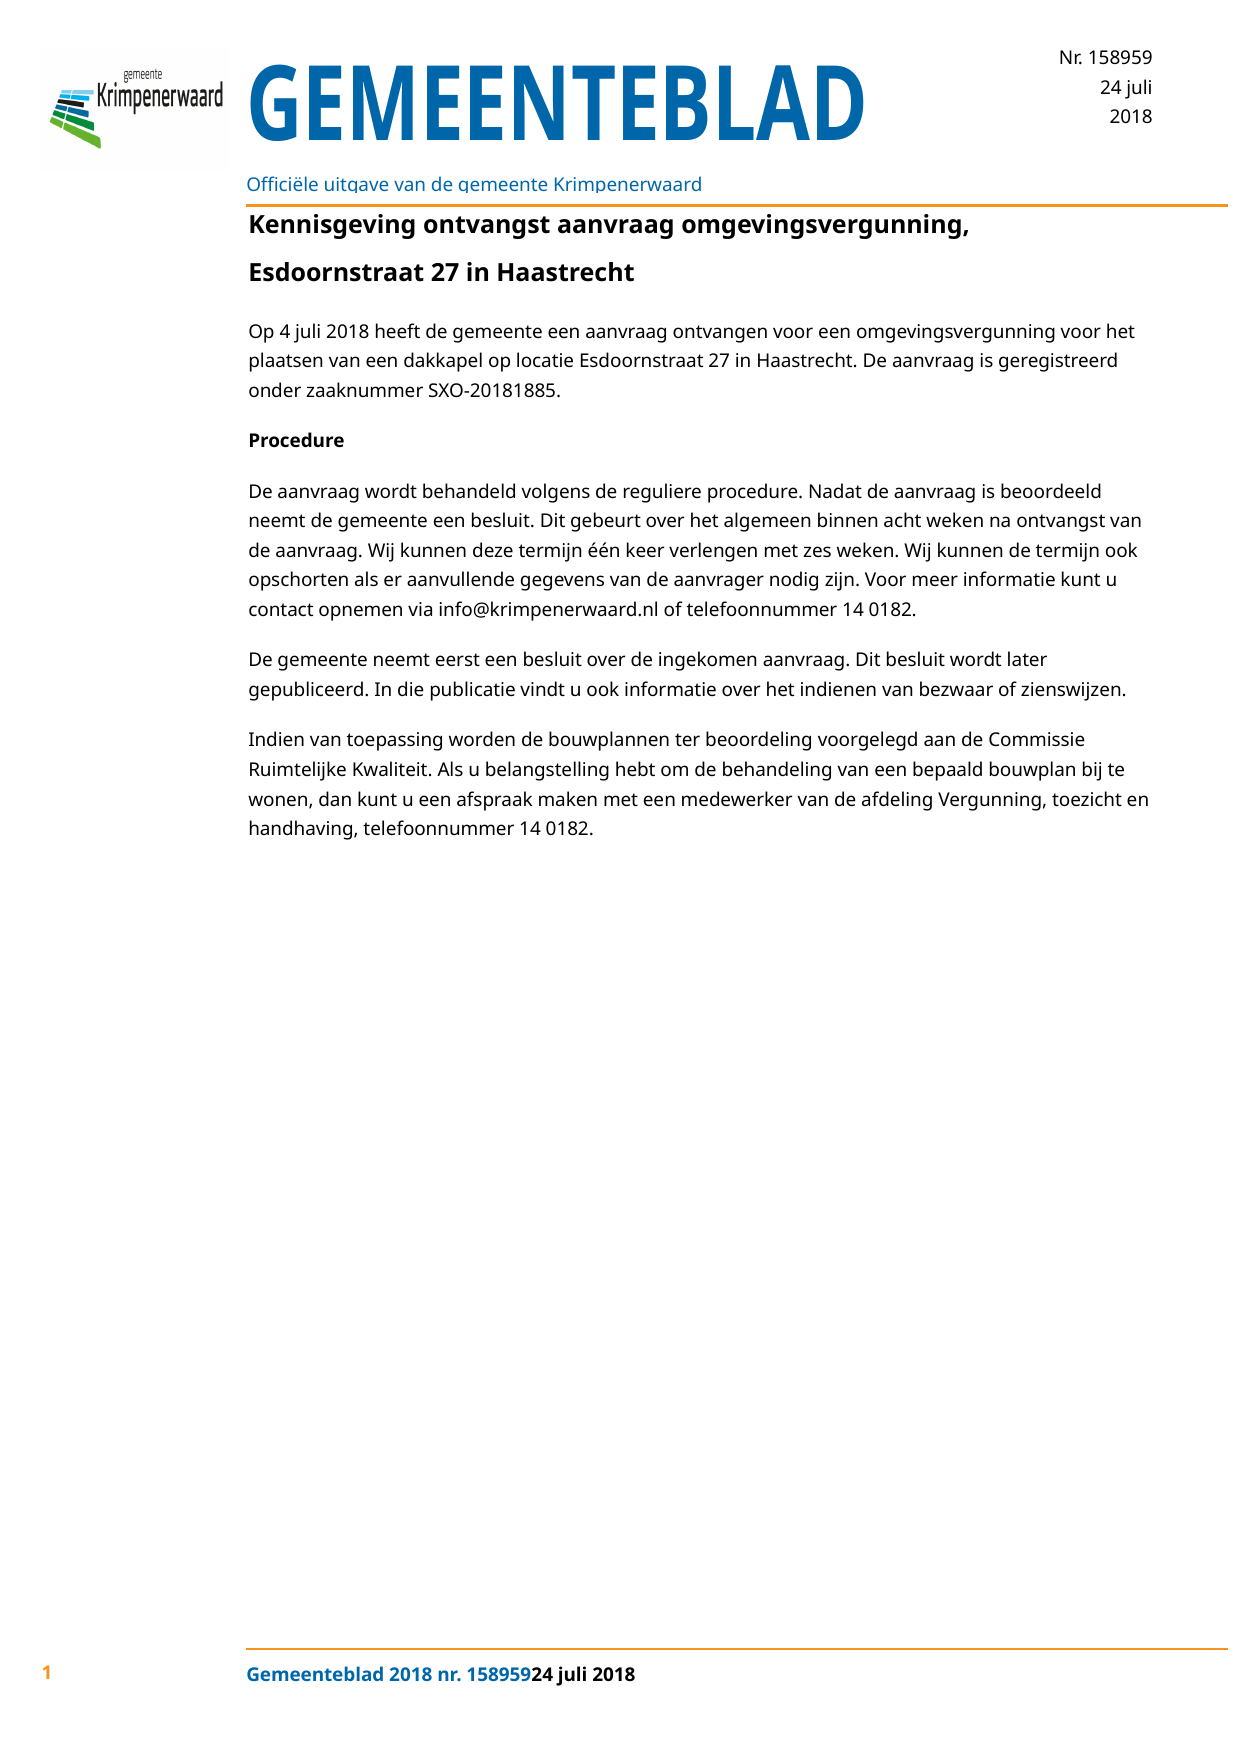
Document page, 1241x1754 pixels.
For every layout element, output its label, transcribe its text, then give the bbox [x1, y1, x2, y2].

picture [41, 47, 231, 172]
text De gemeente neemt eerst een besluit over de ingekomen aanvraag. Dit besluit wordt later gepubliceerd. In die publicatie vindt u ook informatie over het indienen van bezwaar of zienswijzen. [248, 647, 1152, 702]
text De aanvraag wordt behandeld volgens de reguliere procedure. Nadat de aanvraag is beoordeeld neemt de gemeente een besluit. Dit gebeurt over het algemeen binnen acht weken na ontvangst van de aanvraag. Wij kunnen deze termijn één keer verlengen met zes weken. Wij kunnen de termijn ook opschorten als er aanvullende gegevens van de aanvrager nodig zijn. Voor meer informatie kunt u contact opnemen via info@krimpenerwaard.nl of telefoonnummer 14 0182. [248, 478, 1152, 622]
text Op 4 juli 2018 heeft de gemeente een aanvraag ontvangen voor een omgevingsvergunning voor het plaatsen van een dakkapel op locatie Esdoornstraat 27 in Haastrecht. De aanvraag is geregistreerd onder zaaknummer SXO-20181885. [248, 318, 1152, 403]
text Indien van toepassing worden de bouwplannen ter beoordeling voorgelegd aan de Commissie Ruimtelijke Kwaliteit. Als u belangstelling hebt om de behandeling van een bepaald bouwplan bij te wonen, dan kunt u een afspraak maken met een medewerker van de afdeling Vergunning, toezicht en handhaving, telefoonnummer 14 0182. [248, 727, 1152, 841]
text Kennisgeving ontvangst aanvraag omgevingsvergunning, Esdoornstraat 27 in Haastrecht [248, 207, 1152, 288]
text Procedure [248, 427, 1152, 453]
